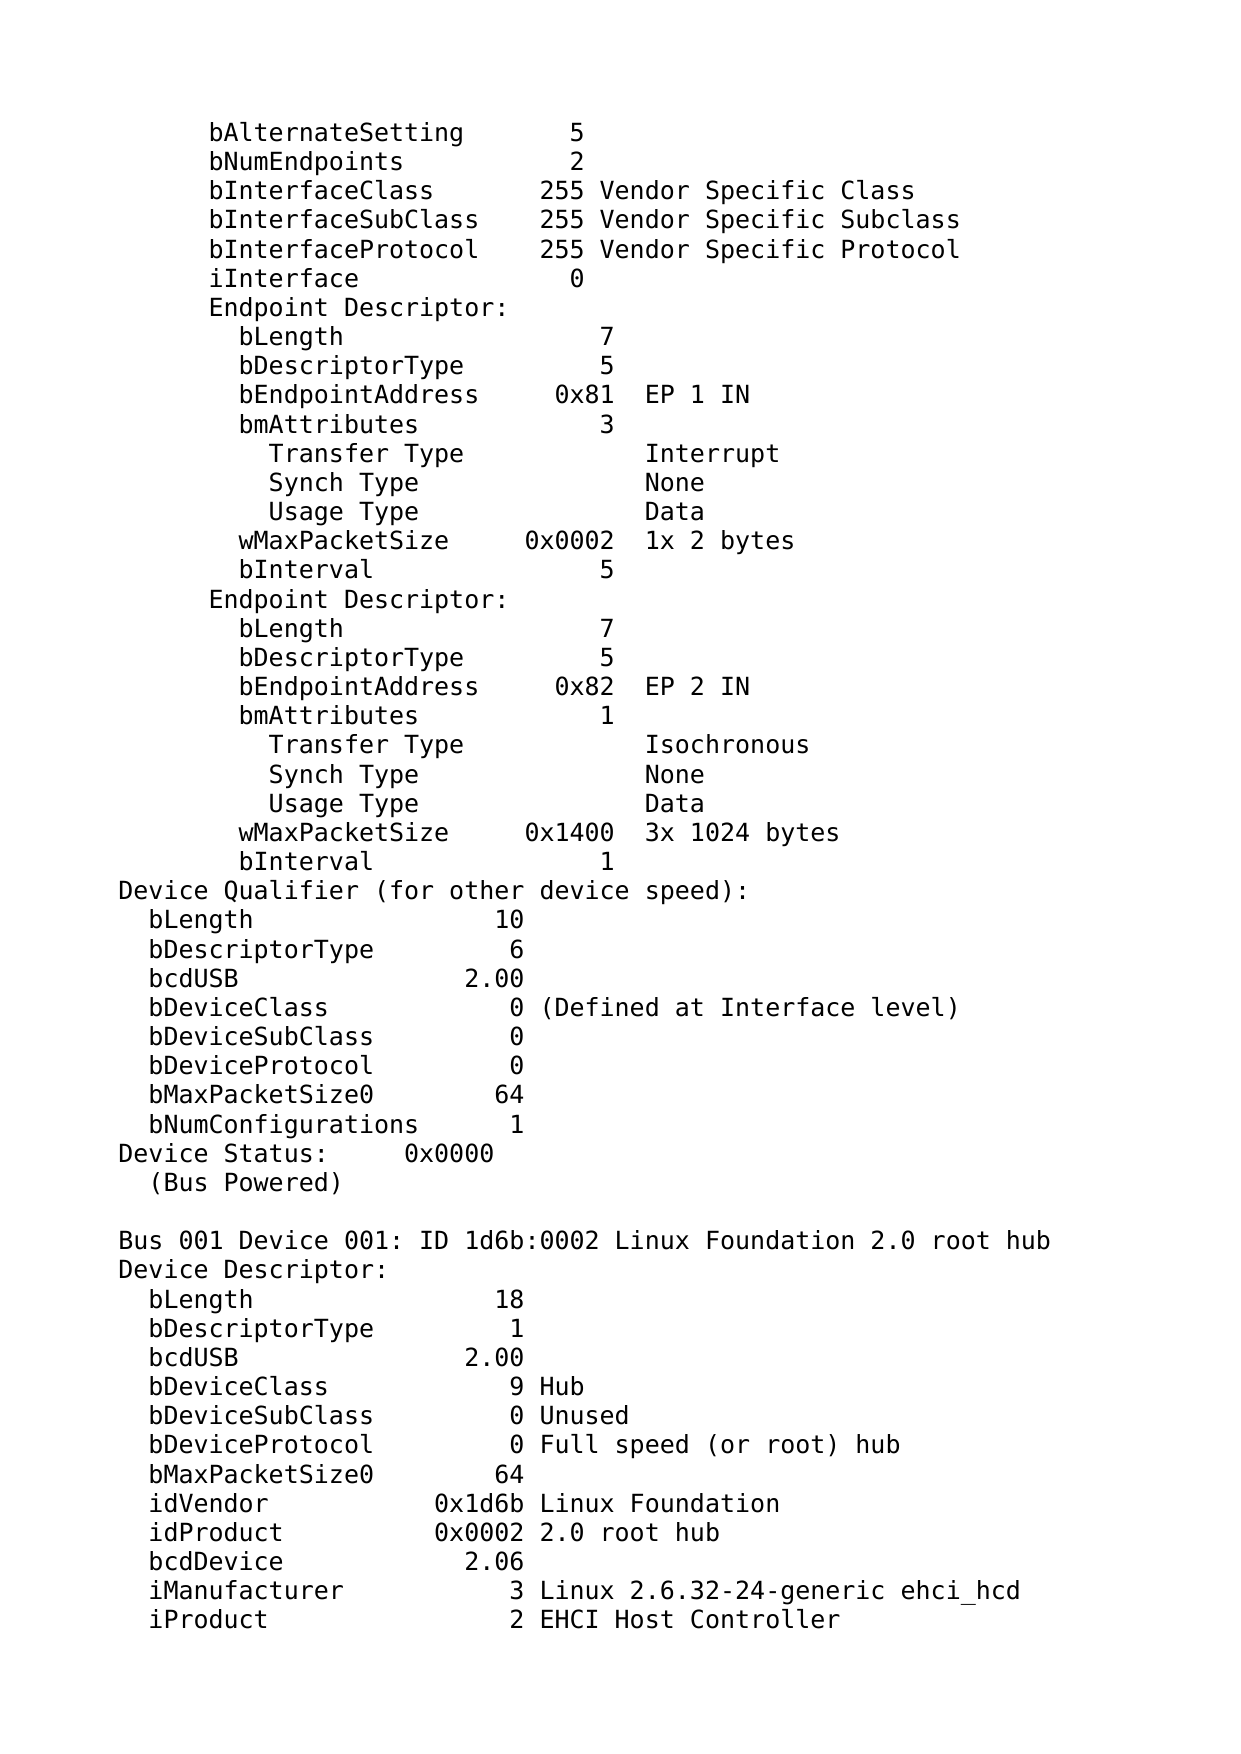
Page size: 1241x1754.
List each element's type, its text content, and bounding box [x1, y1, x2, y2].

text bAlternateSetting 5 bNumEndpoints 2 bInterfaceClass 255 Vendor Specific Class bInterfaceSubClass 255 Vendor Specific Subclass bInterfaceProtocol 255 Vendor Specific Protocol iInterface 0 Endpoint Descriptor: bLength 7 bDescriptorType 5 bEndpointAddress 0x81 EP 1 IN bmAttributes 3 Transfer Type Interrupt Synch Type None Usage Type Data wMaxPacketSize 0x0002 1x 2 bytes bInterval 5 Endpoint Descriptor: bLength 7 bDescriptorType 5 bEndpointAddress 0x82 EP 2 IN bmAttributes 1 Transfer Type Isochronous Synch Type None Usage Type Data wMaxPacketSize 0x1400 3x 1024 bytes bInterval 1 Device Qualifier (for other device speed): bLength 10 bDescriptorType 6 bcdUSB 2.00 bDeviceClass 0 (Defined at Interface level) bDeviceSubClass 0 bDeviceProtocol 0 bMaxPacketSize0 64 bNumConfigurations 1 Device Status: 0x0000 (Bus Powered) Bus 001 Device 001: ID 1d6b:0002 Linux Foundation 2.0 root hub Device Descriptor: bLength 18 bDescriptorType 1 bcdUSB 2.00 bDeviceClass 9 Hub bDeviceSubClass 0 Unused bDeviceProtocol 0 Full speed (or root) hub bMaxPacketSize0 64 idVendor 0x1d6b Linux Foundation idProduct 0x0002 2.0 root hub bcdDevice 2.06 iManufacturer 3 Linux 2.6.32-24-generic ehci_hcd iProduct 2 EHCI Host Controller [118, 118, 1122, 1635]
